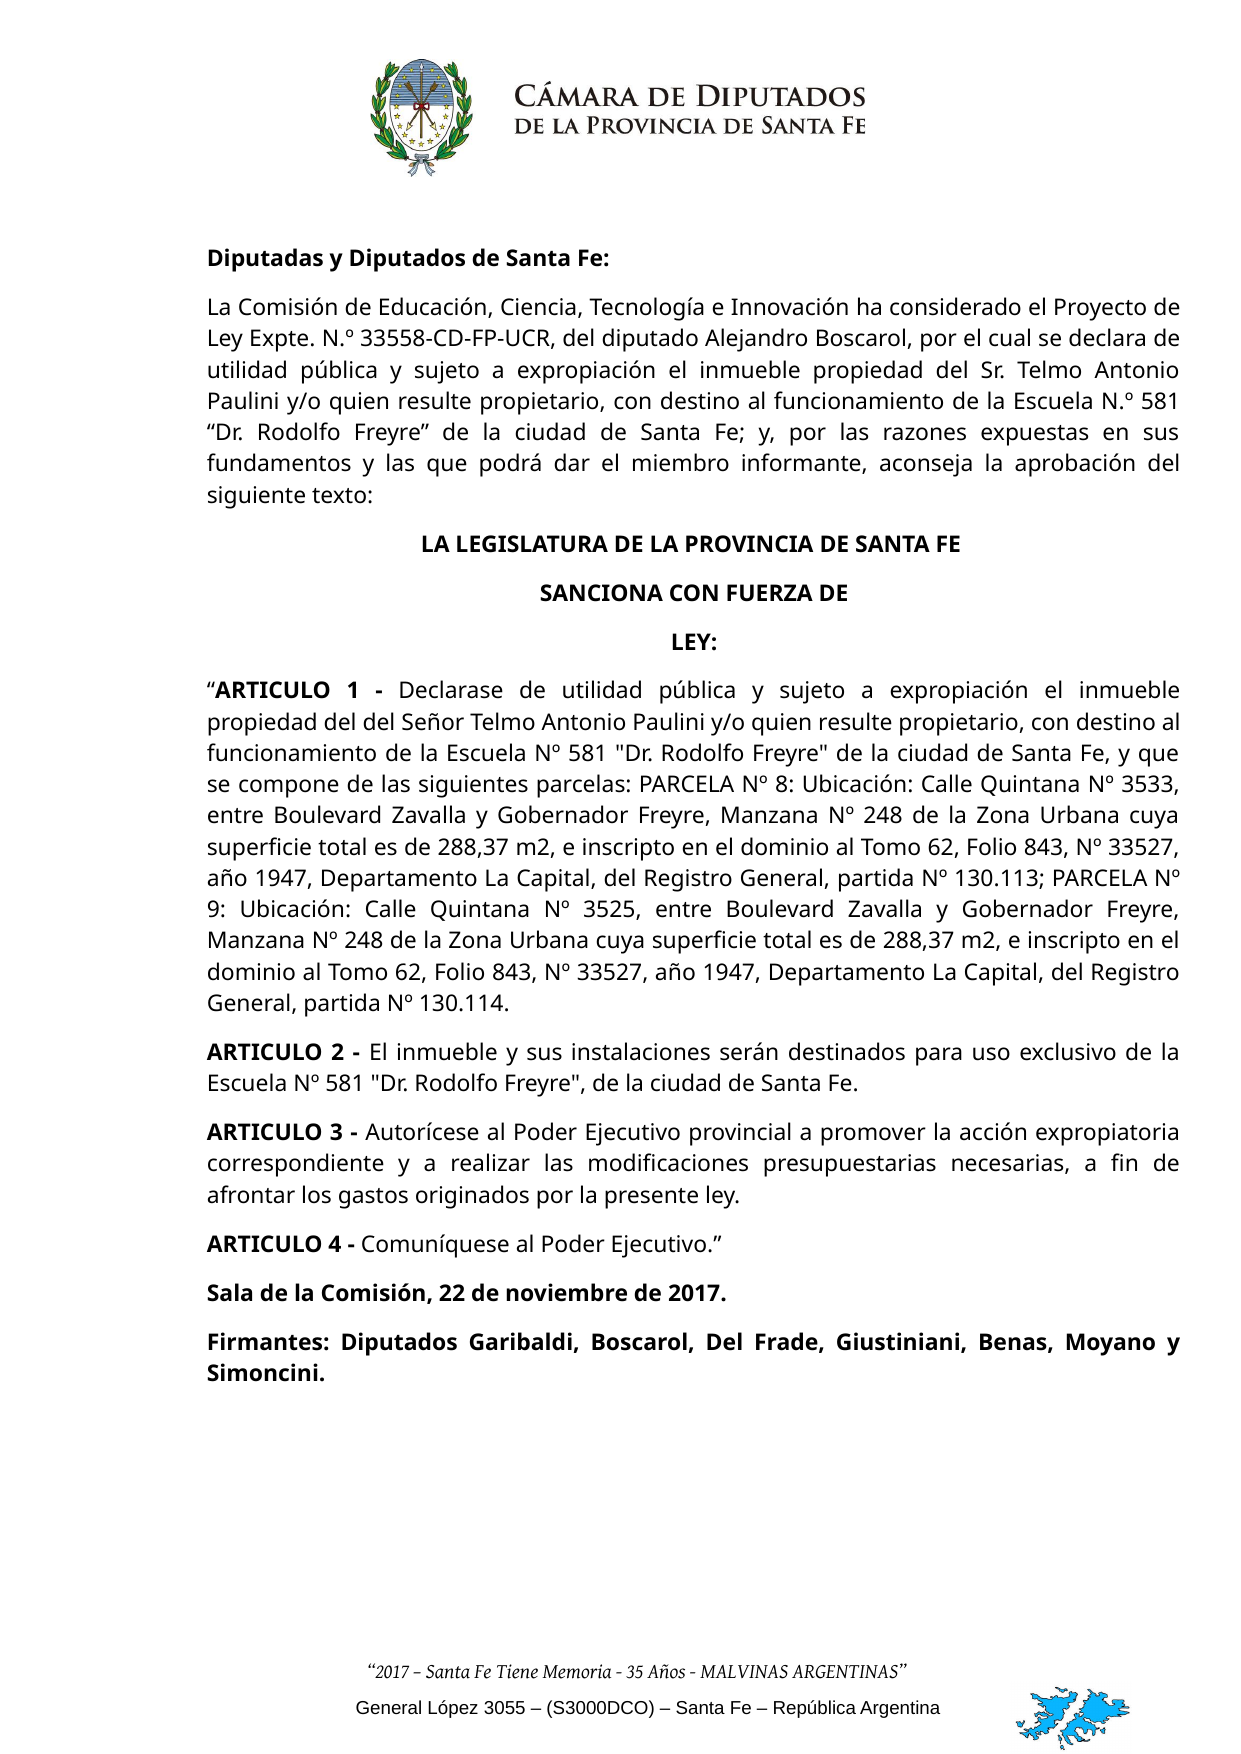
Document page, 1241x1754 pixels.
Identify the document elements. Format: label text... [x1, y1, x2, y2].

text ARTICULO 3 - Autorícese al Poder Ejecutivo provincial a promover la acción expropiatoria correspondiente y a realizar las modificaciones presupuestarias necesarias, a fin de afrontar los gastos originados por la presente ley. [207, 1116, 1181, 1210]
text La Comisión de Educación, Ciencia, Tecnología e Innovación ha considerado el Proyecto de Ley Expte. N.º 33558-CD-FP-UCR, del diputado Alejandro Boscarol, por el cual se declara de utilidad pública y sujeto a expropiación el inmueble propiedad del Sr. Telmo Antonio Paulini y/o quien resulte propietario, con destino al funcionamiento de la Escuela N.º 581 “Dr. Rodolfo Freyre” de la ciudad de Santa Fe; y, por las razones expuestas en sus fundamentos y las que podrá dar el miembro informante, aconseja la aprobación del siguiente texto: [207, 291, 1181, 510]
text LA LEGISLATURA DE LA PROVINCIA DE SANTA FE [207, 528, 1181, 559]
text “ARTICULO 1 - Declarase de utilidad pública y sujeto a expropiación el inmueble propiedad del del Señor Telmo Antonio Paulini y/o quien resulte propietario, con destino al funcionamiento de la Escuela Nº 581 "Dr. Rodolfo Freyre" de la ciudad de Santa Fe, y que se compone de las siguientes parcelas: PARCELA Nº 8: Ubicación: Calle Quintana Nº 3533, entre Boulevard Zavalla y Gobernador Freyre, Manzana Nº 248 de la Zona Urbana cuya superficie total es de 288,37 m2, e inscripto en el dominio al Tomo 62, Folio 843, Nº 33527, año 1947, Departamento La Capital, del Registro General, partida Nº 130.113; PARCELA Nº 9: Ubicación: Calle Quintana Nº 3525, entre Boulevard Zavalla y Gobernador Freyre, Manzana Nº 248 de la Zona Urbana cuya superficie total es de 288,37 m2, e inscripto en el dominio al Tomo 62, Folio 843, Nº 33527, año 1947, Departamento La Capital, del Registro General, partida Nº 130.114. [207, 674, 1181, 1018]
text LEY: [207, 626, 1181, 657]
text SANCIONA CON FUERZA DE [207, 577, 1181, 608]
text Firmantes: Diputados Garibaldi, Boscarol, Del Frade, Giustiniani, Benas, Moyano y Simoncini. [207, 1326, 1181, 1388]
text ARTICULO 2 - El inmueble y sus instalaciones serán destinados para uso exclusivo de la Escuela Nº 581 "Dr. Rodolfo Freyre", de la ciudad de Santa Fe. [207, 1036, 1181, 1098]
text ARTICULO 4 - Comuníquese al Poder Ejecutivo.” [207, 1228, 1181, 1259]
text Sala de la Comisión, 22 de noviembre de 2017. [207, 1277, 1181, 1308]
picture [1010, 1681, 1133, 1754]
picture [370, 59, 866, 181]
text Diputadas y Diputados de Santa Fe: [207, 242, 1181, 273]
